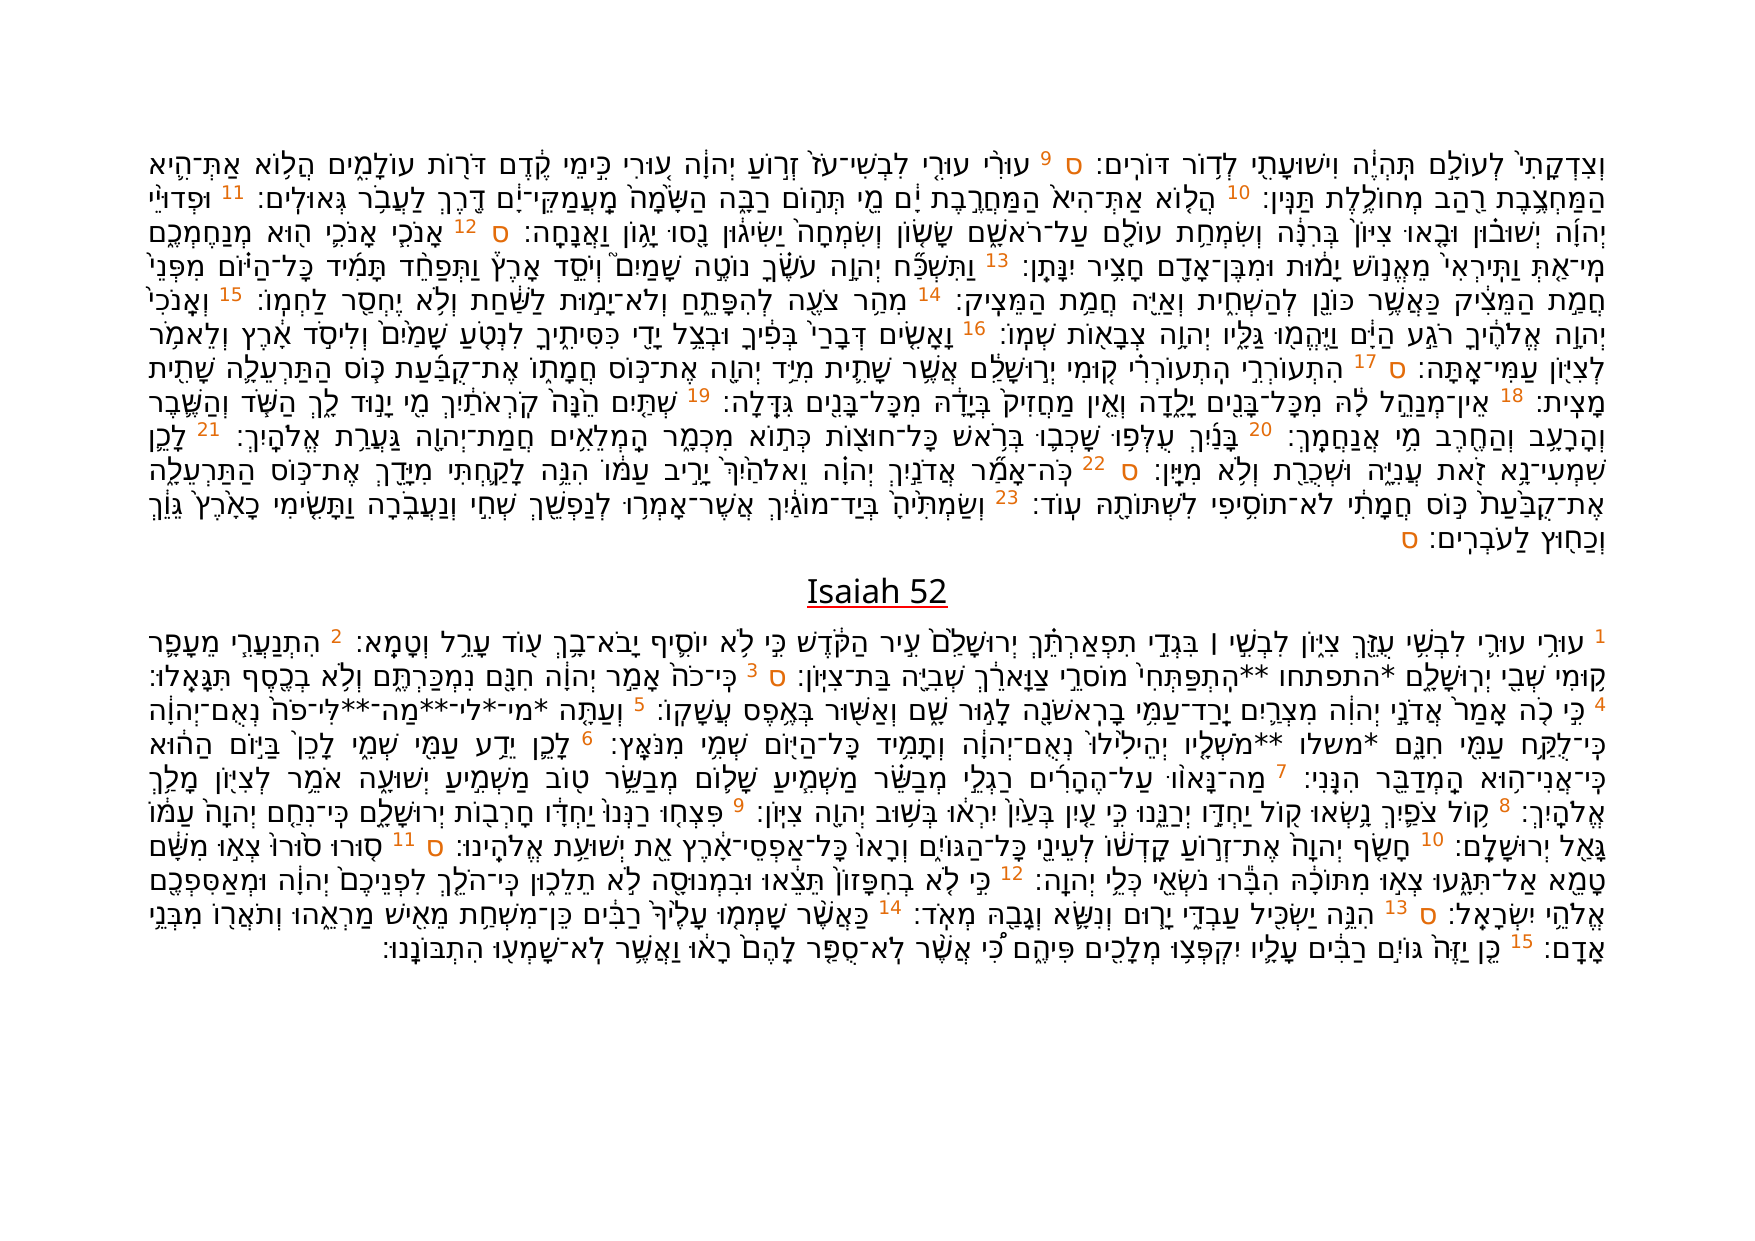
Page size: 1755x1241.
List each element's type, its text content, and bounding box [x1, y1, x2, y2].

text Isaiah 52 [148, 568, 1606, 613]
text 1 שִׁמְע֥וּ אֵלַ֛י רֹ֥דְפֵי צֶ֖דֶק מְבַקְשֵׁ֣י יְהוָ֑ה הַבִּ֙יטוּ֙ אֶל־צ֣וּר חֻצַּבְתֶּ֔ם וְאֶל־מַקֶּ֥בֶת בּ֖וֹר נֻקַּרְתֶּֽם׃ 2 הַבִּ֙יטוּ֙ אֶל־אַבְרָהָ֣ם אֲבִיכֶ֔ם וְאֶל־שָׂרָ֖ה תְּחוֹלֶלְכֶ֑ם כִּי־אֶחָ֣ד קְרָאתִ֔יו וַאֲבָרְכֵ֖הוּ וְאַרְבֵּֽהוּ׃ ס ‬‬‬3 כִּֽי־נִחַ֨ם יְהוָ֜ה צִיּ֗וֹן נִחַם֙ כָּל־חָרְבֹתֶ֔יהָ וַיָּ֤שֶׂם מִדְבָּרָהּ֙ כְּעֵ֔דֶן וְעַרְבָתָ֖הּ כְּגַן־יְהוָ֑ה שָׂשׂ֤וֹן וְשִׂמְחָה֙ יִמָּ֣צֵא בָ֔הּ תּוֹדָ֖ה וְק֥וֹל זִמְרָֽה׃ ס ‬‬‬4 הַקְשִׁ֤יבוּ אֵלַי֙ עַמִּ֔י וּלְאוּמִּ֖י אֵלַ֣י הַאֲזִ֑ינוּ כִּ֤י תוֹרָה֙ מֵאִתִּ֣י תֵצֵ֔א וּמִשְׁפָּטִ֔י לְא֥וֹר עַמִּ֖ים אַרְגִּֽיעַ׃ ‬‬‬5 קָר֤וֹב צִדְקִי֙ יָצָ֣א יִשְׁעִ֔י וּזְרֹעַ֖י עַמִּ֣ים יִשְׁפֹּ֑טוּ אֵלַי֙ אִיִּ֣ים יְקַוּ֔וּ וְאֶל־זְרֹעִ֖י יְיַחֵלֽוּן׃ ‬‬‬6 שְׂאוּ֩ לַשָּׁמַ֨יִם עֵֽינֵיכֶ֜ם וְֽהַבִּ֧יטוּ אֶל־הָאָ֣רֶץ מִתַּ֗חַת כִּֽי־שָׁמַ֜יִם כֶּעָשָׁ֤ן נִמְלָ֙חוּ֙ וְהָאָ֙רֶץ֙ כַּבֶּ֣גֶד תִּבְלֶ֔ה וְיֹשְׁבֶ֖יהָ כְּמוֹ־כֵ֣ן יְמוּת֑וּן וִישֽׁוּעָתִי֙ לְעוֹלָ֣ם תִּֽהְיֶ֔ה וְצִדְקָתִ֖י לֹ֥א תֵחָֽת׃ ס ‬‬‬7 שִׁמְע֤וּ אֵלַי֙ יֹ֣דְעֵי צֶ֔דֶק עַ֖ם תּוֹרָתִ֣י בְלִבָּ֑ם אַל־תִּֽירְאוּ֙ חֶרְפַּ֣ת אֱנ֔וֹשׁ וּמִגִּדֻּפֹתָ֖ם אַל־תֵּחָֽתּוּ׃ ‬‬‬8 כִּ֤י כַבֶּ֙גֶד֙ יֹאכְלֵ֣ם עָ֔שׁ וְכַצֶּ֖מֶר יֹאכְלֵ֣ם סָ֑ס וְצִדְקָתִי֙ לְעוֹלָ֣ם תִּֽהְיֶ֔ה וִישׁוּעָתִ֖י לְד֥וֹר דּוֹרִֽים׃ ס ‬‬‬9 עוּרִ֨י עוּרִ֤י לִבְשִׁי־עֹז֙ זְר֣וֹעַ יְהוָ֔ה ע֚וּרִי כִּ֣ימֵי קֶ֔דֶם דֹּר֖וֹת עוֹלָמִ֑ים הֲל֥וֹא אַתְּ־הִ֛יא הַמַּחְצֶ֥בֶת רַ֖הַב מְחוֹלֶ֥לֶת תַּנִּֽין׃ ‬‬‬10 הֲל֤וֹא אַתְּ־הִיא֙ הַמַּחֲרֶ֣בֶת יָ֔ם מֵ֖י תְּה֣וֹם רַבָּ֑ה הַשָּׂ֙מָה֙ מַֽעֲמַקֵּי־יָ֔ם דֶּ֖רֶךְ לַעֲבֹ֥ר גְּאוּלִֽים׃ ‬‬‬11 וּפְדוּיֵ֨י יְהוָ֜ה יְשׁוּב֗וּן וּבָ֤אוּ צִיּוֹן֙ בְּרִנָּ֔ה וְשִׂמְחַ֥ת עוֹלָ֖ם עַל־רֹאשָׁ֑ם שָׂשׂ֤וֹן וְשִׂמְחָה֙ יַשִּׂיג֔וּן נָ֖סוּ יָג֥וֹן וַאֲנָחָֽה׃ ס ‬‬‬12 אָנֹכִ֧י אָנֹכִ֛י ה֖וּא מְנַחֶמְכֶ֑ם מִֽי־אַ֤תְּ וַתִּֽירְאִי֙ מֵאֱנ֣וֹשׁ יָמ֔וּת וּמִבֶּן־אָדָ֖ם חָצִ֥יר יִנָּתֵֽן׃ ‬‬‬13 וַתִּשְׁכַּ֞ח יְהוָ֣ה עֹשֶׂ֗ךָ נוֹטֶ֣ה שָׁמַיִם֮ וְיֹסֵ֣ד אָרֶץ֒ וַתְּפַחֵ֨ד תָּמִ֜יד כָּל־הַיּ֗וֹם מִפְּנֵי֙ חֲמַ֣ת הַמֵּצִ֔יק כַּאֲשֶׁ֥ר כּוֹנֵ֖ן לְהַשְׁחִ֑ית וְאַיֵּ֖ה חֲמַ֥ת הַמֵּצִֽיק׃ ‬‬‬14 מִהַ֥ר צֹעֶ֖ה לְהִפָּתֵ֑חַ וְלֹא־יָמ֣וּת לַשַּׁ֔חַת וְלֹ֥א יֶחְסַ֖ר לַחְמֽוֹ׃ ‬‬‬15 וְאָֽנֹכִי֙ יְהוָ֣ה אֱלֹהֶ֔יךָ רֹגַ֣ע הַיָּ֔ם וַיֶּהֱמ֖וּ גַּלָּ֑יו יְהוָ֥ה צְבָא֖וֹת שְׁמֽוֹ׃ ‬‬‬16 וָאָשִׂ֤ים דְּבָרַי֙ בְּפִ֔יךָ וּבְצֵ֥ל יָדִ֖י כִּסִּיתִ֑יךָ לִנְטֹ֤עַ שָׁמַ֙יִם֙ וְלִיסֹ֣ד אָ֔רֶץ וְלֵאמֹ֥ר לְצִיּ֖וֹן עַמִּי־אָֽתָּה׃ ס ‬‬‬17 הִתְעוֹרְרִ֣י הִֽתְעוֹרְרִ֗י ק֚וּמִי יְר֣וּשָׁלִַ֔ם אֲשֶׁ֥ר שָׁתִ֛ית מִיַּ֥ד יְהוָ֖ה אֶת־כּ֣וֹס חֲמָת֑וֹ אֶת־קֻבַּ֜עַת כּ֧וֹס הַתַּרְעֵלָ֛ה שָׁתִ֖ית מָצִֽית׃ ‬‬‬18 אֵין־מְנַהֵ֣ל לָ֔הּ מִכָּל־בָּנִ֖ים יָלָ֑דָה וְאֵ֤ין מַחֲזִיק֙ בְּיָדָ֔הּ מִכָּל־בָּנִ֖ים גִּדֵּֽלָה׃ ‬‬‬19 שְׁתַּ֤יִם הֵ֙נָּה֙ קֹֽרְאֹתַ֔יִךְ מִ֖י יָנ֣וּד לָ֑ךְ הַשֹּׁ֧ד וְהַשֶּׁ֛בֶר וְהָרָעָ֥ב וְהַחֶ֖רֶב מִ֥י אֲנַחֲמֵֽךְ׃ ‬‬‬20 בָּנַ֜יִךְ עֻלְּפ֥וּ שָׁכְב֛וּ בְּרֹ֥אשׁ כָּל־חוּצ֖וֹת כְּת֣וֹא מִכְמָ֑ר הַֽמְלֵאִ֥ים חֲמַת־יְהוָ֖ה גַּעֲרַ֥ת אֱלֹהָֽיִךְ׃ ‬‬‬21 לָכֵ֛ן שִׁמְעִי־נָ֥א זֹ֖את עֲנִיָּ֑ה וּשְׁכֻרַ֖ת וְלֹ֥א מִיָּֽיִן׃ ס ‬‬‬22 כֹּֽה־אָמַ֞ר אֲדֹנַ֣יִךְ יְהוָ֗ה וֵאלֹהַ֙יִךְ֙ יָרִ֣יב עַמּ֔וֹ הִנֵּ֥ה לָקַ֛חְתִּי מִיָּדֵ֖ךְ אֶת־כּ֣וֹס הַתַּרְעֵלָ֑ה אֶת־קֻבַּ֙עַת֙ כּ֣וֹס חֲמָתִ֔י לֹא־תוֹסִ֥יפִי לִשְׁתּוֹתָ֖הּ עֽוֹד׃ ‬‬‬23 וְשַׂמְתִּ֙יהָ֙ בְּיַד־מוֹגַ֔יִךְ אֲשֶׁר־אָמְר֥וּ לְנַפְשֵׁ֖ךְ שְׁחִ֣י וְנַעֲבֹ֑רָה וַתָּשִׂ֤ימִי כָאָ֙רֶץ֙ גֵּוֵ֔ךְ וְכַח֖וּץ לַעֹבְרִֽים׃ ס ‬‬‬‬‬‬‬‬‬‬‬‬‬‬‬‬‬‬‬‬‬‬‬‬‬ [148, 148, 1606, 555]
text 1 עוּרִ֥י עוּרִ֛י לִבְשִׁ֥י עֻזֵּ֖ךְ צִיּ֑וֹן לִבְשִׁ֣י ׀ בִּגְדֵ֣י תִפְאַרְתֵּ֗ךְ יְרוּשָׁלִַ֙ם֙ עִ֣יר הַקֹּ֔דֶשׁ כִּ֣י לֹ֥א יוֹסִ֛יף יָבֹא־בָ֥ךְ ע֖וֹד עָרֵ֥ל וְטָמֵֽא׃ 2 הִתְנַעֲרִ֧י מֵעָפָ֛ר ק֥וּמִי שְּׁבִ֖י יְרֽוּשָׁלָ֑͏ִם *התפתחו **הִֽתְפַּתְּחִי֙ מוֹסרֵ֣י צַוָּארֵ֔ךְ שְׁבִיָּ֖ה בַּת־צִיּֽוֹן׃ ס ‬‬‬3 כִּֽי־כֹה֙ אָמַ֣ר יְהוָ֔ה חִנָּ֖ם נִמְכַּרְתֶּ֑ם וְלֹ֥א בְכֶ֖סֶף תִּגָּאֵֽלוּ׃ ‬‬‬4 כִּ֣י כֹ֤ה אָמַר֙ אֲדֹנָ֣י יְהוִ֔ה מִצְרַ֛יִם יָֽרַד־עַמִּ֥י בָרִֽאשֹׁנָ֖ה לָג֣וּר שָׁ֑ם וְאַשּׁ֖וּר בְּאֶ֥פֶס עֲשָׁקֽוֹ׃ ‬‬‬5 וְעַתָּ֤ה *מי־*לי־**מַה־**לִּי־פֹה֙ נְאֻם־יְהוָ֔ה כִּֽי־לֻקַּ֥ח עַמִּ֖י חִנָּ֑ם *משלו **מֹשְׁלָ֤יו יְהֵילִ֙ילוּ֙ נְאֻם־יְהוָ֔ה וְתָמִ֥יד כָּל־הַיּ֖וֹם שְׁמִ֥י מִנֹּאָּֽץ׃ ‬‬‬6 לָכֵ֛ן יֵדַ֥ע עַמִּ֖י שְׁמִ֑י לָכֵן֙ בַּיּ֣וֹם הַה֔וּא כִּֽי־אֲנִי־ה֥וּא הַֽמְדַבֵּ֖ר הִנֵּֽנִי׃ ‬‬‬7 מַה־נָּאו֨וּ עַל־הֶהָרִ֜ים רַגְלֵ֣י מְבַשֵּׂ֗ר מַשְׁמִ֧יעַ שָׁל֛וֹם מְבַשֵּׂ֥ר ט֖וֹב מַשְׁמִ֣יעַ יְשׁוּעָ֑ה אֹמֵ֥ר לְצִיּ֖וֹן מָלַ֥ךְ אֱלֹהָֽיִךְ׃ ‬‬‬8 ק֥וֹל צֹפַ֛יִךְ נָ֥שְׂאוּ ק֖וֹל יַחְדָּ֣ו יְרַנֵּ֑נוּ כִּ֣י עַ֤יִן בְּעַ֙יִן֙ יִרְא֔וּ בְּשׁ֥וּב יְהוָ֖ה צִיּֽוֹן׃ ‬‬‬9 פִּצְח֤וּ רַנְּנוּ֙ יַחְדָּ֔ו חָרְב֖וֹת יְרוּשָׁלָ֑͏ִם כִּֽי־נִחַ֤ם יְהוָה֙ עַמּ֔וֹ גָּאַ֖ל יְרוּשָׁלָֽ͏ִם׃ ‬‬‬10 חָשַׂ֤ף יְהוָה֙ אֶת־זְר֣וֹעַ קָדְשׁ֔וֹ לְעֵינֵ֖י כָּל־הַגּוֹיִ֑ם וְרָאוּ֙ כָּל־אַפְסֵי־אָ֔רֶץ אֵ֖ת יְשׁוּעַ֥ת אֱלֹהֵֽינוּ׃ ס ‬‬‬11 ס֤וּרוּ ס֙וּרוּ֙ צְא֣וּ מִשָּׁ֔ם טָמֵ֖א אַל־תִּגָּ֑עוּ צְא֣וּ מִתּוֹכָ֔הּ הִבָּ֕רוּ נֹשְׂאֵ֖י כְּלֵ֥י יְהוָֽה׃ ‬‬‬12 כִּ֣י לֹ֤א בְחִפָּזוֹן֙ תֵּצֵ֔אוּ וּבִמְנוּסָ֖ה לֹ֣א תֵלֵכ֑וּן כִּֽי־הֹלֵ֤ךְ לִפְנֵיכֶם֙ יְהוָ֔ה וּמְאַסִּפְכֶ֖ם אֱלֹהֵ֥י יִשְׂרָאֵֽל׃ ס ‬‬‬13 הִנֵּ֥ה יַשְׂכִּ֖יל עַבְדִּ֑י יָר֧וּם וְנִשָּׂ֛א וְגָבַ֖הּ מְאֹֽד׃ ‬‬‬14 כַּאֲשֶׁ֨ר שָׁמְמ֤וּ עָלֶ֙יךָ֙ רַבִּ֔ים כֵּן־מִשְׁחַ֥ת מֵאִ֖ישׁ מַרְאֵ֑הוּ וְתֹאֲר֖וֹ מִבְּנֵ֥י אָדָֽם׃ ‬‬‬15 כֵּ֤ן יַזֶּה֙ גּוֹיִ֣ם רַבִּ֔ים עָלָ֛יו יִקְפְּצ֥וּ מְלָכִ֖ים פִּיהֶ֑ם כִּ֠י אֲשֶׁ֨ר לֹֽא־סֻפַּ֤ר לָהֶם֙ רָא֔וּ וַאֲשֶׁ֥ר לֹֽא־שָׁמְע֖וּ הִתְבּוֹנָֽנוּ׃ ‬‬‬‬‬‬‬‬‬‬‬‬‬‬‬‬‬ [148, 626, 1606, 965]
